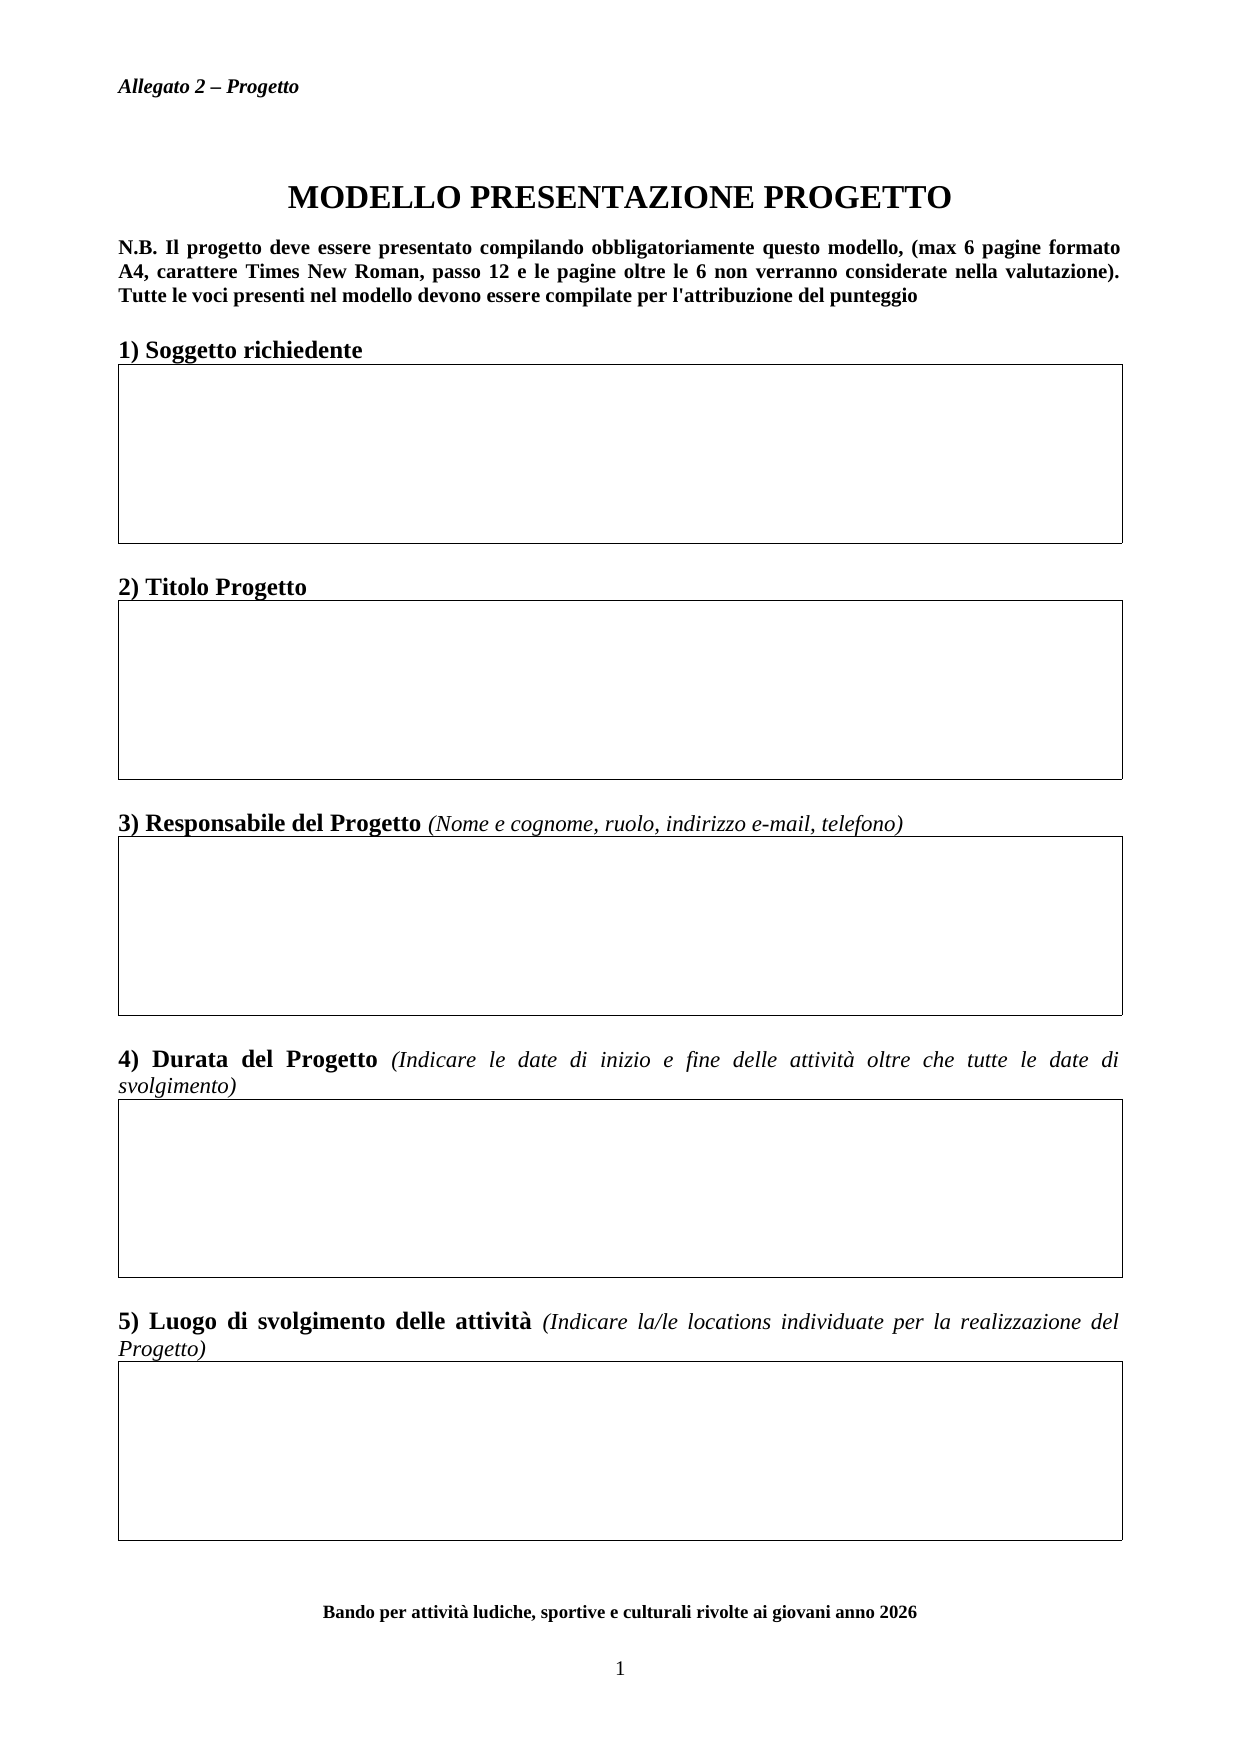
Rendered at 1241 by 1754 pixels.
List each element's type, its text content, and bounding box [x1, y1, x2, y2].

text MODELLO PRESENTAZIONE PROGETTO [118, 177, 1122, 216]
text 1) Soggetto richiedente [118, 336, 1122, 364]
text 3) Responsabile del Progetto (Nome e cognome, ruolo, indirizzo e-mail, telefono) [118, 808, 1122, 836]
text N.B. Il progetto deve essere presentato compilando obbligatoriamente questo modello, (max 6 pagine formato A4, carattere Times New Roman, passo 12 e le pagine oltre le 6 non verranno considerate nella valutazione). Tutte le voci presenti nel modello devono essere compilate per l'attribuzione del punteggio [118, 235, 1122, 307]
text 5) Luogo di svolgimento delle attività (Indicare la/le locations individuate per la realizzazione del Progetto) [118, 1306, 1122, 1361]
text 4) Durata del Progetto (Indicare le date di inizio e fine delle attività oltre che tutte le date di svolgimento) [118, 1044, 1122, 1099]
text 2) Titolo Progetto [118, 572, 1122, 600]
